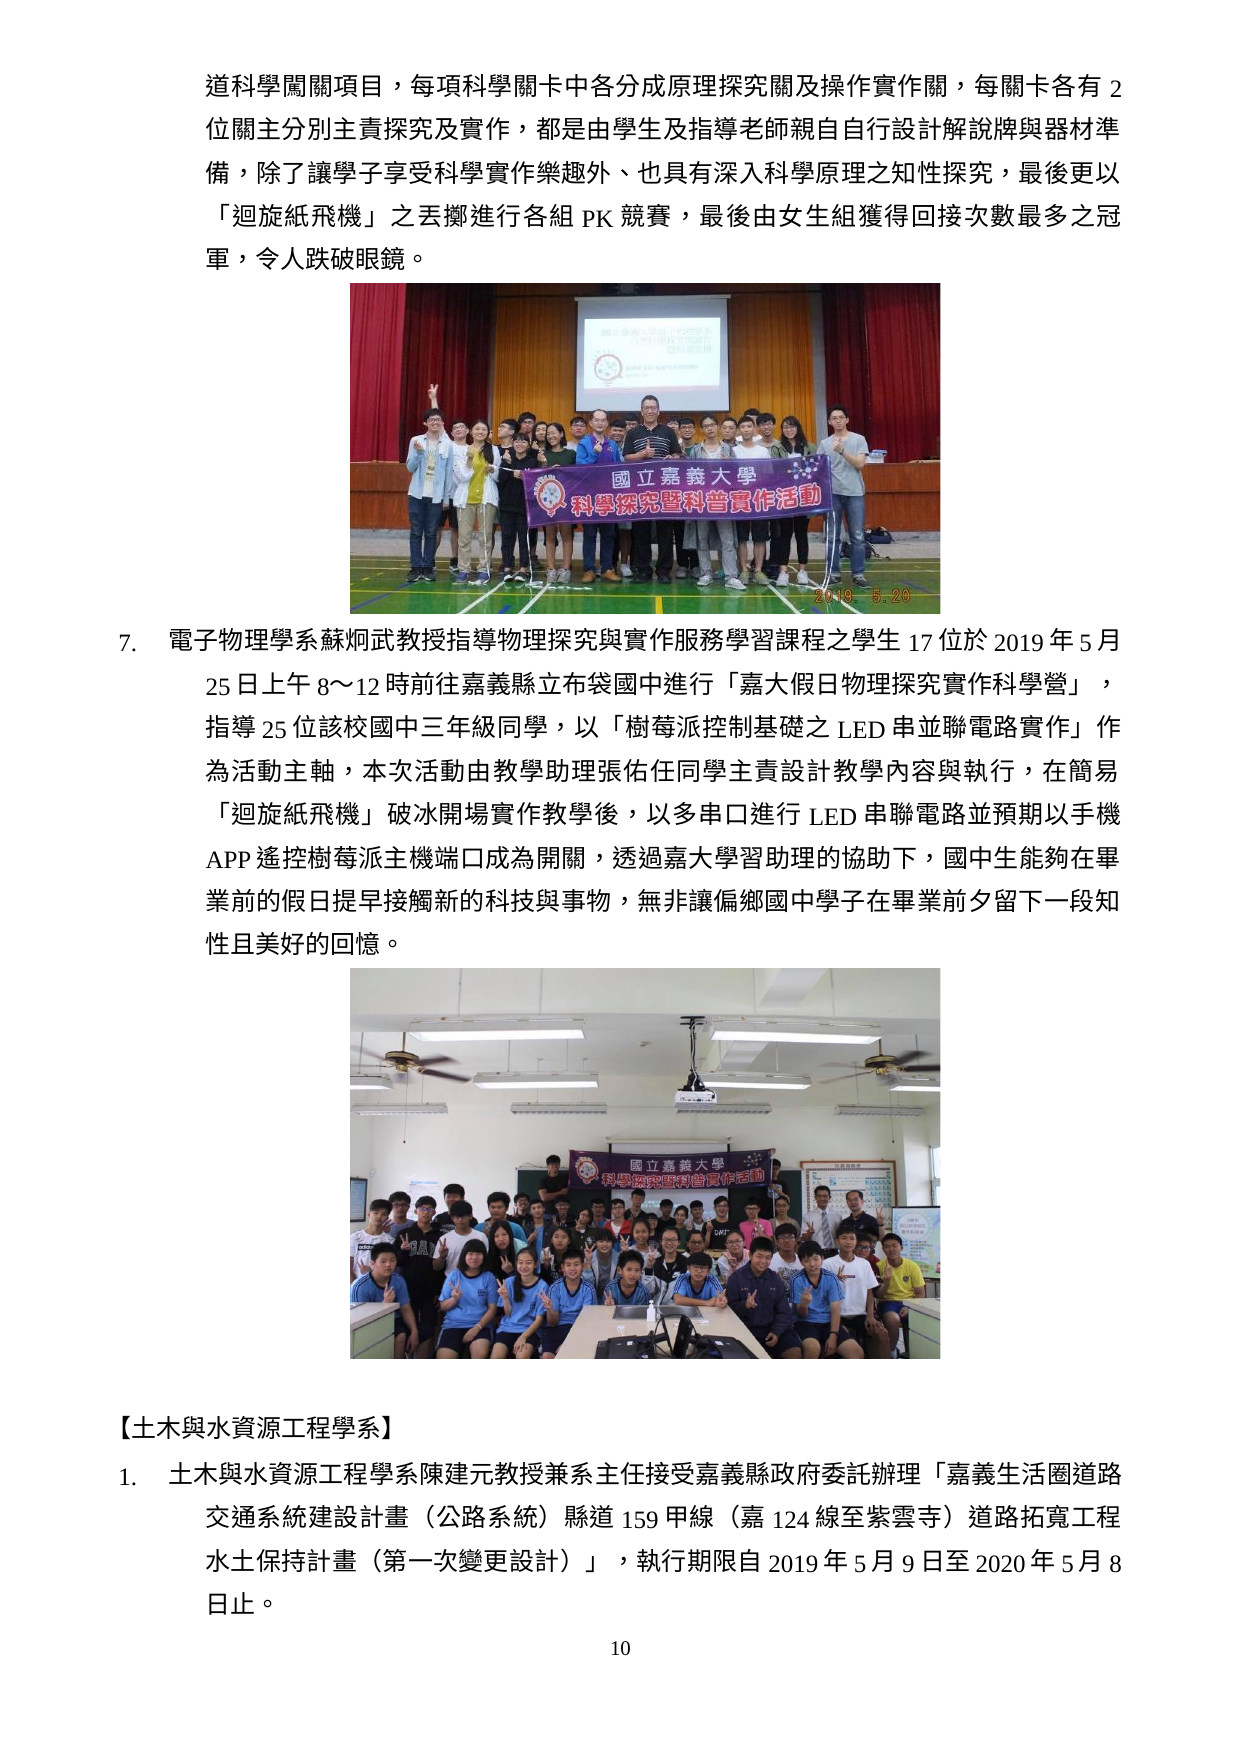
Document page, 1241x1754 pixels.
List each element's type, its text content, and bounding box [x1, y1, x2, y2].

text 【土木與水資源工程學系】 [106, 1409, 1122, 1445]
list 道科學闖關項目，每項科學關卡中各分成原理探究關及操作實作關，每關卡各有2位關主分別主責探究及實作，都是由學生及指導老師親自自行設計解說牌與器材準備，除了讓學子享受科學實作樂趣外、也具有深入科學原理之知性探究，最後更以「迴旋紙飛機」之丟擲進行各組PK競賽，最後由女生組獲得回接次數最多之冠軍，令人跌破眼鏡。 [118, 66, 1122, 276]
list 土木與水資源工程學系陳建元教授兼系主任接受嘉義縣政府委託辦理「嘉義生活圈道路交通系統建設計畫（公路系統）縣道159甲線（嘉124線至紫雲寺）道路拓寬工程水土保持計畫（第一次變更設計）」，執行期限自2019年5月9日至2020年5月8日止。 [118, 1454, 1122, 1621]
list 電子物理學系蘇炯武教授指導物理探究與實作服務學習課程之學生17位於2019年5月25日上午8～12時前往嘉義縣立布袋國中進行「嘉大假日物理探究實作科學營」，指導25位該校國中三年級同學，以「樹莓派控制基礎之LED串並聯電路實作」作為活動主軸，本次活動由教學助理張佑任同學主責設計教學內容與執行，在簡易「迴旋紙飛機」破冰開場實作教學後，以多串口進行LED串聯電路並預期以手機APP遙控樹莓派主機端口成為開關，透過嘉大學習助理的協助下，國中生能夠在畢業前的假日提早接觸新的科技與事物，無非讓偏鄉國中學子在畢業前夕留下一段知性且美好的回憶。 [118, 621, 1122, 961]
